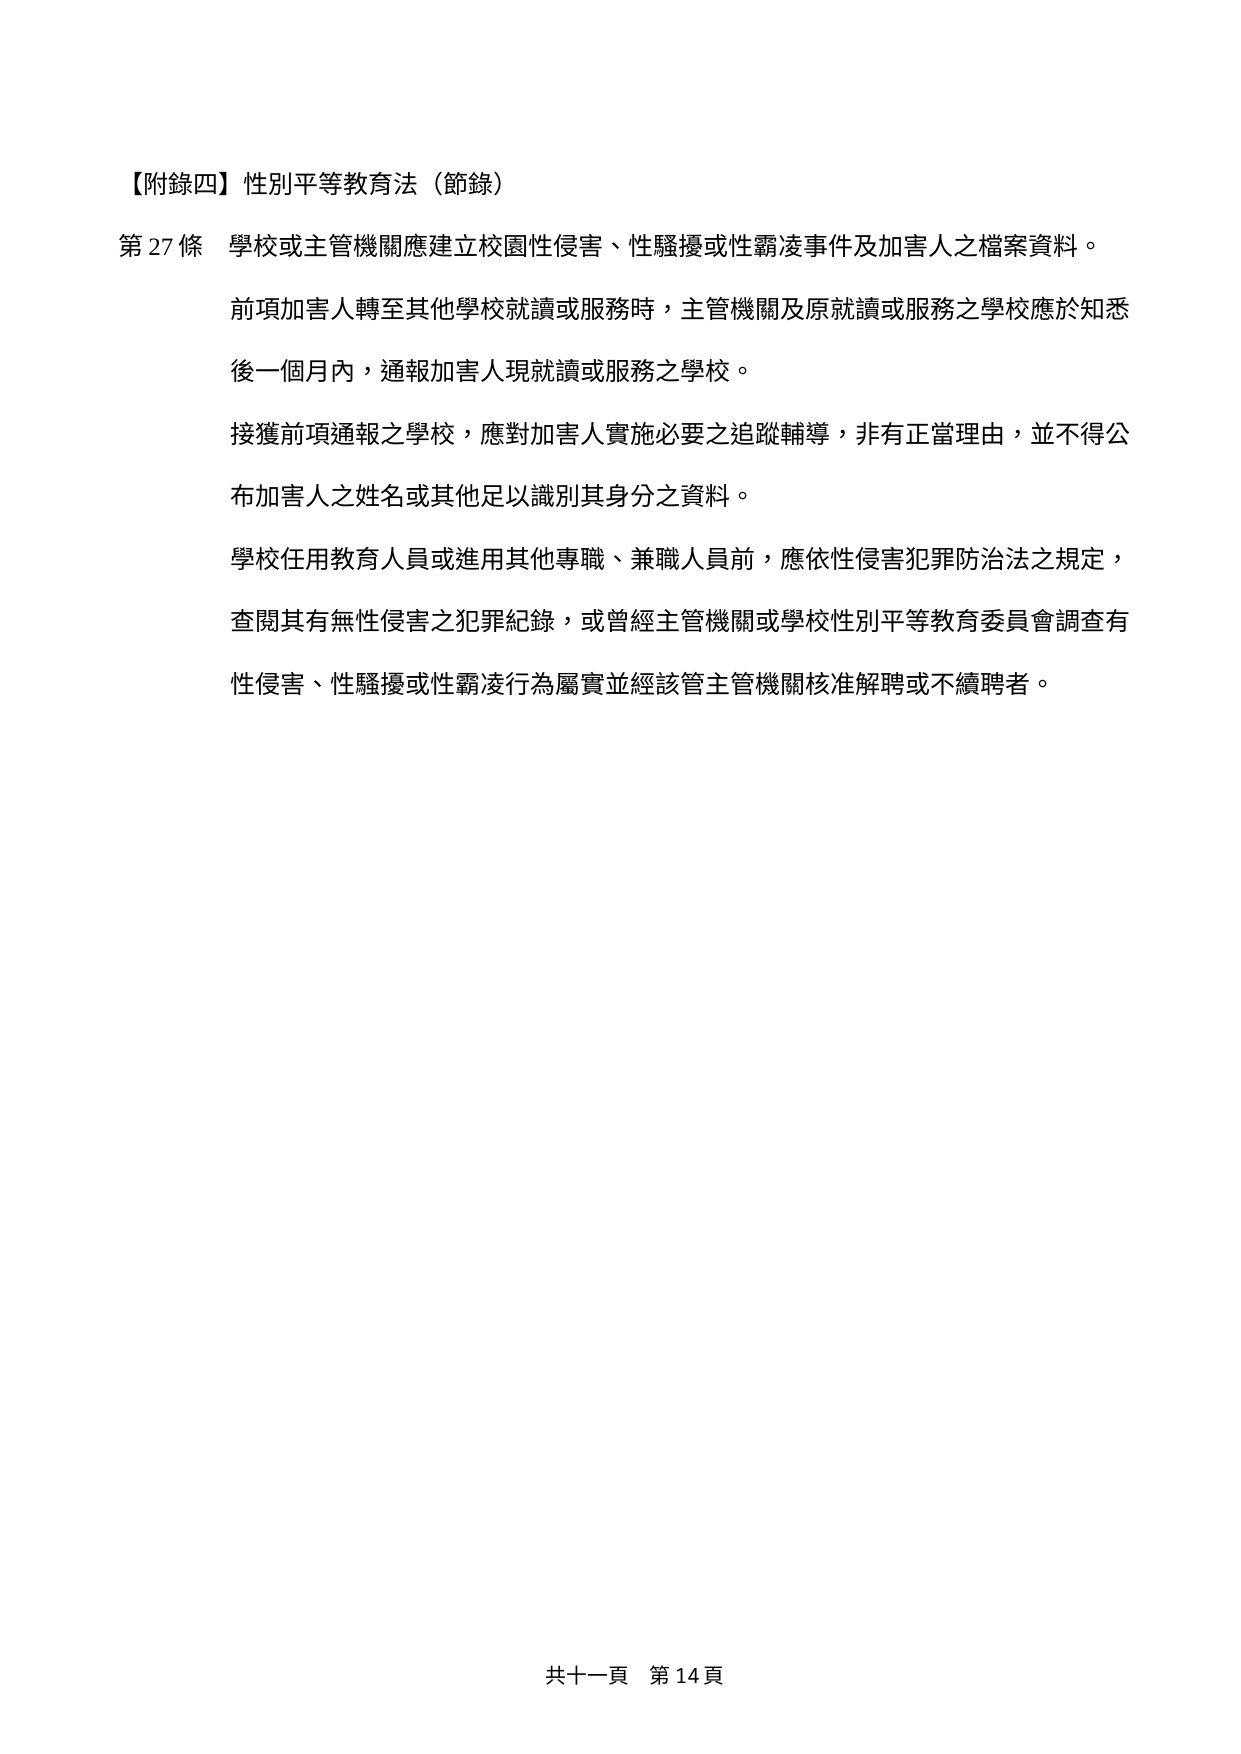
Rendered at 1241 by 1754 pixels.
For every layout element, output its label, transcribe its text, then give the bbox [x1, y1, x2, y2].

text 【附錄四】性別平等教育法（節錄） [118, 141, 1152, 203]
text 前項加害人轉至其他學校就讀或服務時，主管機關及原就讀或服務之學校應於知悉後一個月內，通報加害人現就讀或服務之學校。 [230, 266, 1152, 391]
text 第27條 學校或主管機關應建立校園性侵害、性騷擾或性霸凌事件及加害人之檔案資料。 [118, 203, 1152, 266]
text 接獲前項通報之學校，應對加害人實施必要之追蹤輔導，非有正當理由，並不得公布加害人之姓名或其他足以識別其身分之資料。 [230, 391, 1152, 516]
text 學校任用教育人員或進用其他專職、兼職人員前，應依性侵害犯罪防治法之規定，查閱其有無性侵害之犯罪紀錄，或曾經主管機關或學校性別平等教育委員會調查有性侵害、性騷擾或性霸凌行為屬實並經該管主管機關核准解聘或不續聘者。 [230, 516, 1152, 703]
